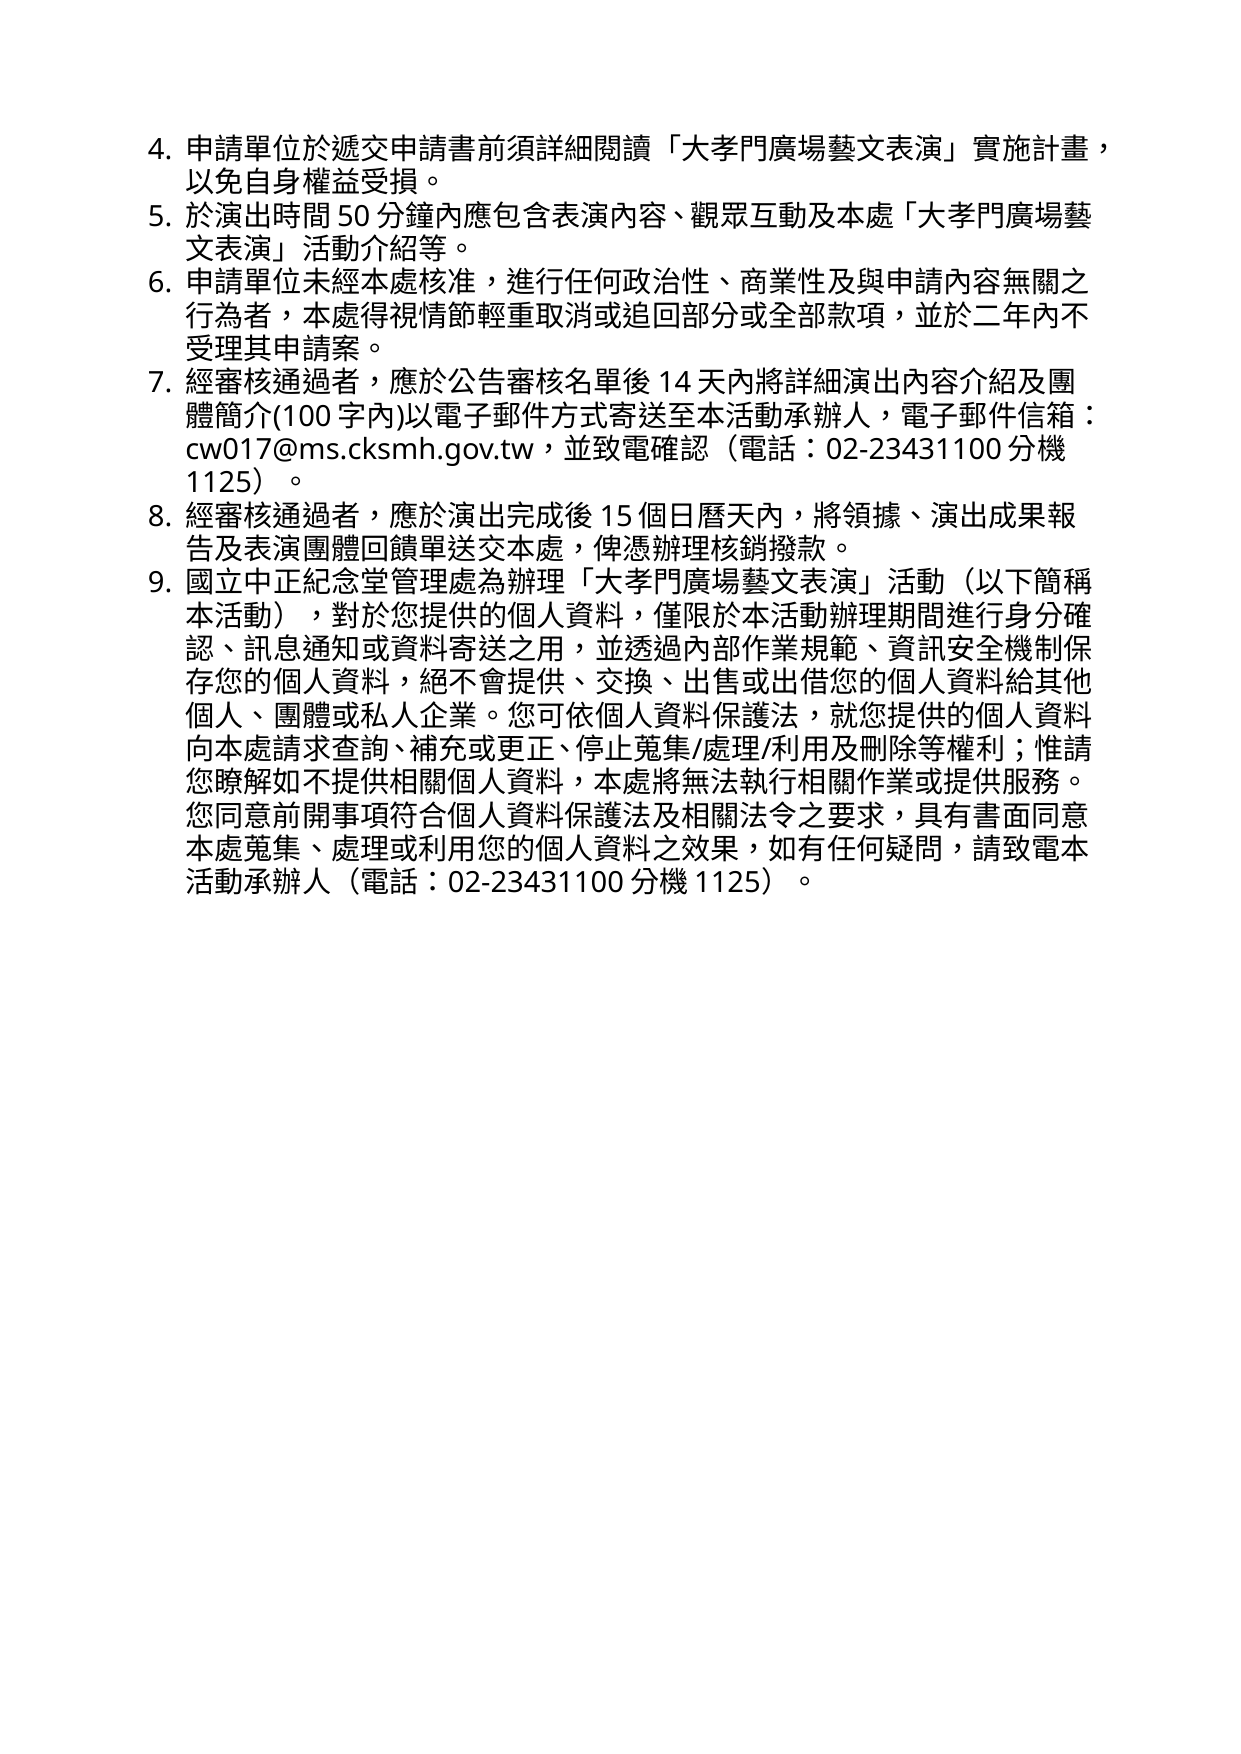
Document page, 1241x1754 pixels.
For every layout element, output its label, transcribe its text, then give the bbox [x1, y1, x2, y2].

list 申請單位於遞交申請書前須詳細閱讀「大孝門廣場藝文表演」實施計畫，以免自身權益受損。 [148, 133, 1092, 199]
list 國立中正紀念堂管理處為辦理「大孝門廣場藝文表演」活動（以下簡稱本活動），對於您提供的個人資料，僅限於本活動辦理期間進行身分確認、訊息通知或資料寄送之用，並透過內部作業規範、資訊安全機制保存您的個人資料，絕不會提供、交換、出售或出借您的個人資料給其他個人、團體或私人企業。您可依個人資料保護法，就您提供的個人資料向本處請求查詢、補充或更正、停止蒐集/處理/利用及刪除等權利；惟請您瞭解如不提供相關個人資料，本處將無法執行相關作業或提供服務。 [148, 566, 1092, 799]
list 申請單位未經本處核准，進行任何政治性、商業性及與申請內容無關之行為者，本處得視情節輕重取消或追回部分或全部款項，並於二年內不受理其申請案。 [148, 266, 1092, 366]
list 經審核通過者，應於公告審核名單後14天內將詳細演出內容介紹及團體簡介(100字內)以電子郵件方式寄送至本活動承辦人，電子郵件信箱：cw017@ms.cksmh.gov.tw，並致電確認（電話：02-23431100分機1125）。 [148, 366, 1092, 499]
list 於演出時間50分鐘內應包含表演內容、觀眾互動及本處「大孝門廣場藝文表演」活動介紹等。 [148, 199, 1092, 266]
text 您同意前開事項符合個人資料保護法及相關法令之要求，具有書面同意本處蒐集、處理或利用您的個人資料之效果，如有任何疑問，請致電本活動承辦人（電話：02-23431100分機1125）。 [185, 799, 1092, 899]
list 經審核通過者，應於演出完成後15個日曆天內，將領據、演出成果報告及表演團體回饋單送交本處，俾憑辦理核銷撥款。 [148, 499, 1092, 566]
